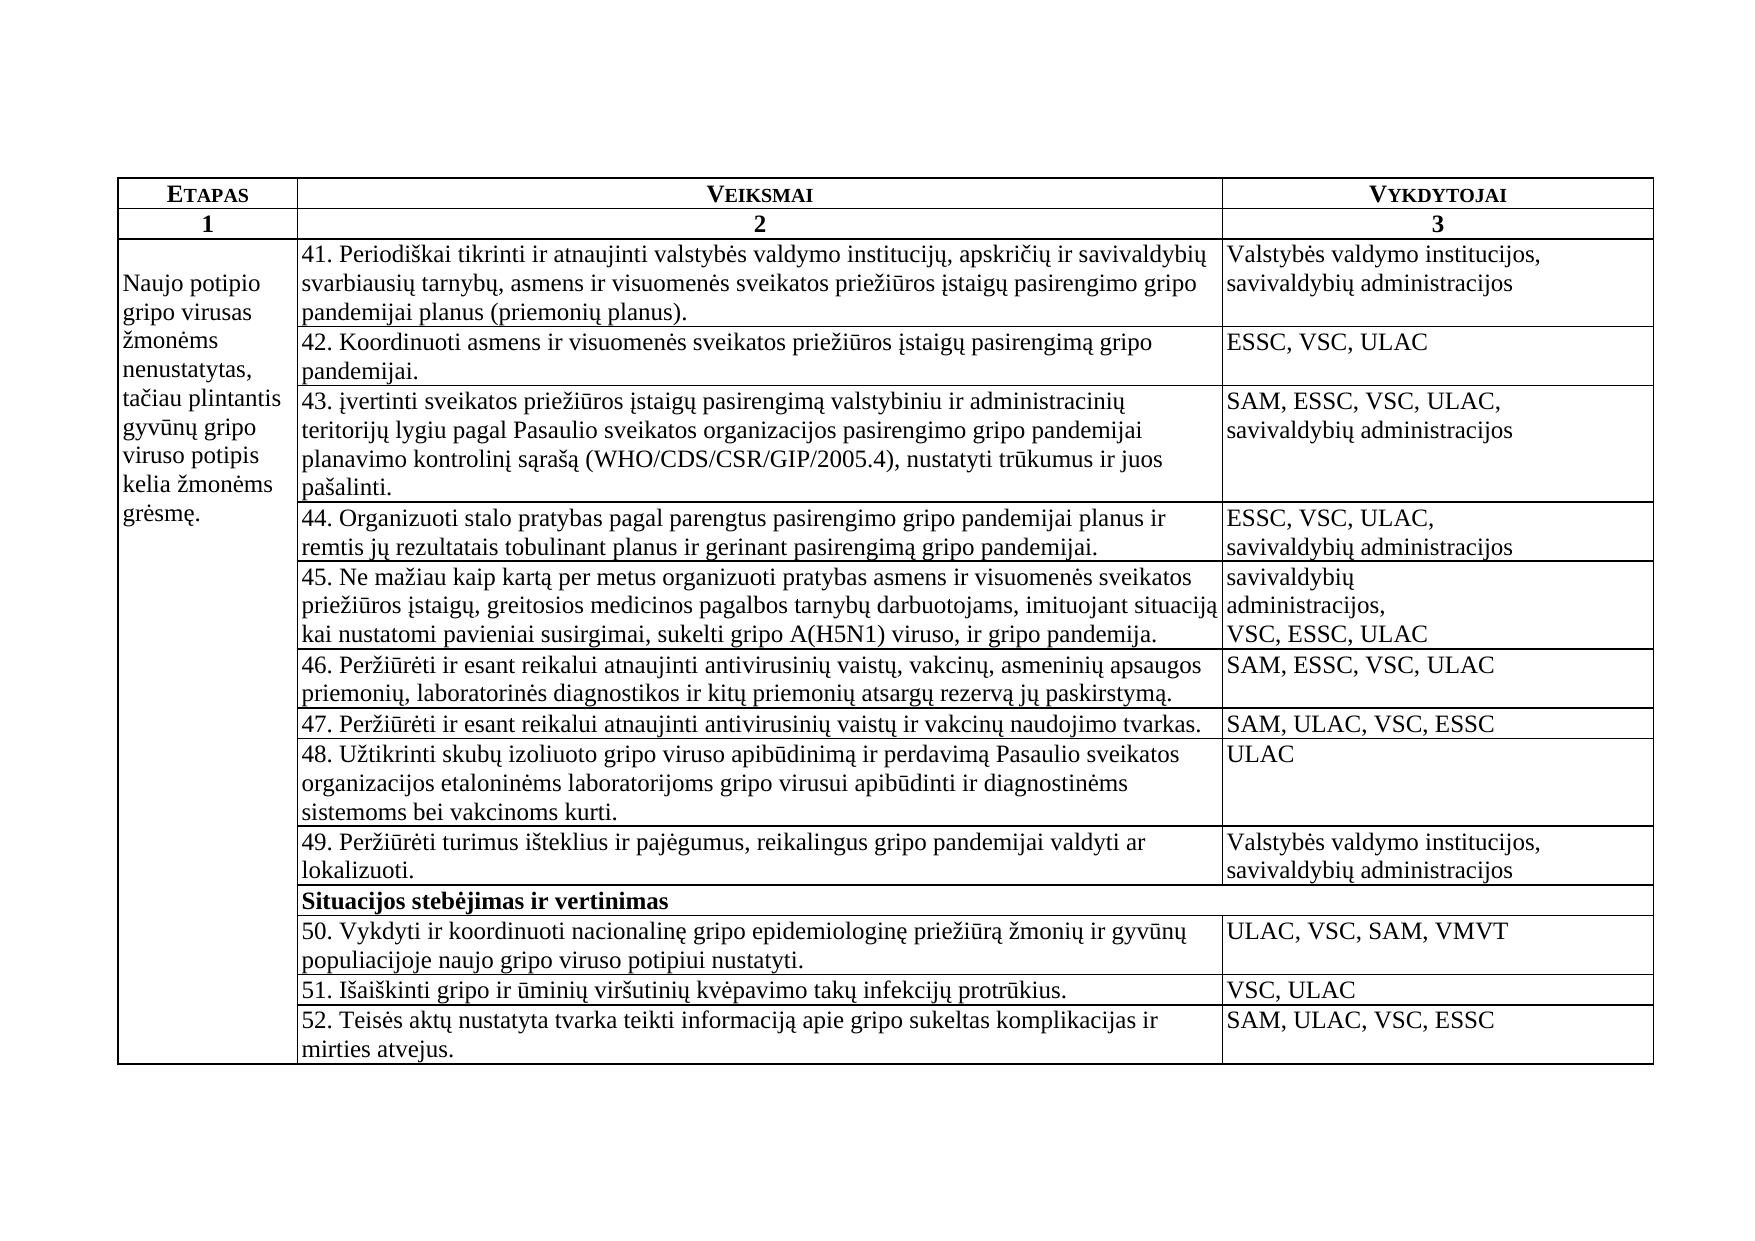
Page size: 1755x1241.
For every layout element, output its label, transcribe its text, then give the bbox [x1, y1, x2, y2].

table_cell ULAC [1223, 739, 1653, 825]
table_cell SAM, ESSC, VSC, ULAC [1223, 650, 1653, 707]
table_cell 42. Koordinuoti asmens ir visuomenės sveikatos priežiūros įstaigų pasirengimą gripo pandemijai. [298, 327, 1222, 385]
table_cell Valstybės valdymo institucijos, savivaldybių administracijos [1223, 827, 1653, 884]
table_cell 50. Vykdyti ir koordinuoti nacionalinę gripo epidemiologinę priežiūrą žmonių ir gyvūnų populiacijoje naujo gripo viruso potipiui nustatyti. [298, 916, 1222, 974]
table_cell 51. Išaiškinti gripo ir ūminių viršutinių kvėpavimo takų infekcijų protrūkius. [298, 975, 1222, 1004]
table_cell SAM, ULAC, VSC, ESSC [1223, 1006, 1653, 1063]
table_cell ESSC, VSC, ULAC [1223, 327, 1653, 385]
table_cell 49. Peržiūrėti turimus išteklius ir pajėgumus, reikalingus gripo pandemijai valdyti ar lokalizuoti. [298, 827, 1222, 884]
table_cell 46. Peržiūrėti ir esant reikalui atnaujinti antivirusinių vaistų, vakcinų, asmeninių apsaugos priemonių, laboratorinės diagnostikos ir kitų priemonių atsargų rezervą jų paskirstymą. [298, 650, 1222, 707]
table_cell Valstybės valdymo institucijos, savivaldybių administracijos [1223, 240, 1653, 326]
table_cell 47. Peržiūrėti ir esant reikalui atnaujinti antivirusinių vaistų ir vakcinų naudojimo tvarkas. [298, 709, 1222, 737]
table_cell ESSC, VSC, ULAC, savivaldybių administracijos [1223, 503, 1653, 560]
table_cell 41. Periodiškai tikrinti ir atnaujinti valstybės valdymo institucijų, apskričių ir savivaldybių svarbiausių tarnybų, asmens ir visuomenės sveikatos priežiūros įstaigų pasirengimo gripo pandemijai planus (priemonių planus). [298, 240, 1222, 326]
table_cell 1 [119, 209, 297, 238]
table_cell 3 [1223, 209, 1653, 238]
table_header Veiksmai [298, 179, 1222, 207]
table_cell ULAC, VSC, SAM, VMVT [1223, 916, 1653, 974]
table_cell 2 [298, 209, 1222, 238]
table_cell 48. Užtikrinti skubų izoliuoto gripo viruso apibūdinimą ir perdavimą Pasaulio sveikatos organizacijos etaloninėms laboratorijoms gripo virusui apibūdinti ir diagnostinėms sistemoms bei vakcinoms kurti. [298, 739, 1222, 825]
table_cell 43. įvertinti sveikatos priežiūros įstaigų pasirengimą valstybiniu ir administracinių teritorijų lygiu pagal Pasaulio sveikatos organizacijos pasirengimo gripo pandemijai planavimo kontrolinį sąrašą (WHO/CDS/CSR/GIP/2005.4), nustatyti trūkumus ir juos pašalinti. [298, 386, 1222, 501]
table_cell VSC, ULAC [1223, 975, 1653, 1004]
table_cell 52. Teisės aktų nustatyta tvarka teikti informaciją apie gripo sukeltas komplikacijas ir mirties atvejus. [298, 1006, 1222, 1063]
table_header Etapas [119, 179, 297, 207]
table_cell SAM, ESSC, VSC, ULAC, savivaldybių administracijos [1223, 386, 1653, 501]
table_cell 44. Organizuoti stalo pratybas pagal parengtus pasirengimo gripo pandemijai planus ir remtis jų rezultatais tobulinant planus ir gerinant pasirengimą gripo pandemijai. [298, 503, 1222, 560]
table_cell Naujo potipio gripo virusas žmonėms nenustatytas, tačiau plintantis gyvūnų gripo viruso potipis kelia žmonėms grėsmę. [119, 240, 297, 1063]
table_cell SAM, ULAC, VSC, ESSC [1223, 709, 1653, 737]
table_header Vykdytojai [1223, 179, 1653, 207]
table_cell savivaldybių administracijos, VSC, ESSC, ULAC [1223, 562, 1653, 648]
table_cell 45. Ne mažiau kaip kartą per metus organizuoti pratybas asmens ir visuomenės sveikatos priežiūros įstaigų, greitosios medicinos pagalbos tarnybų darbuotojams, imituojant situaciją kai nustatomi pavieniai susirgimai, sukelti gripo A(H5N1) viruso, ir gripo pandemija. [298, 562, 1222, 648]
table_cell Situacijos stebėjimas ir vertinimas [298, 886, 1653, 915]
